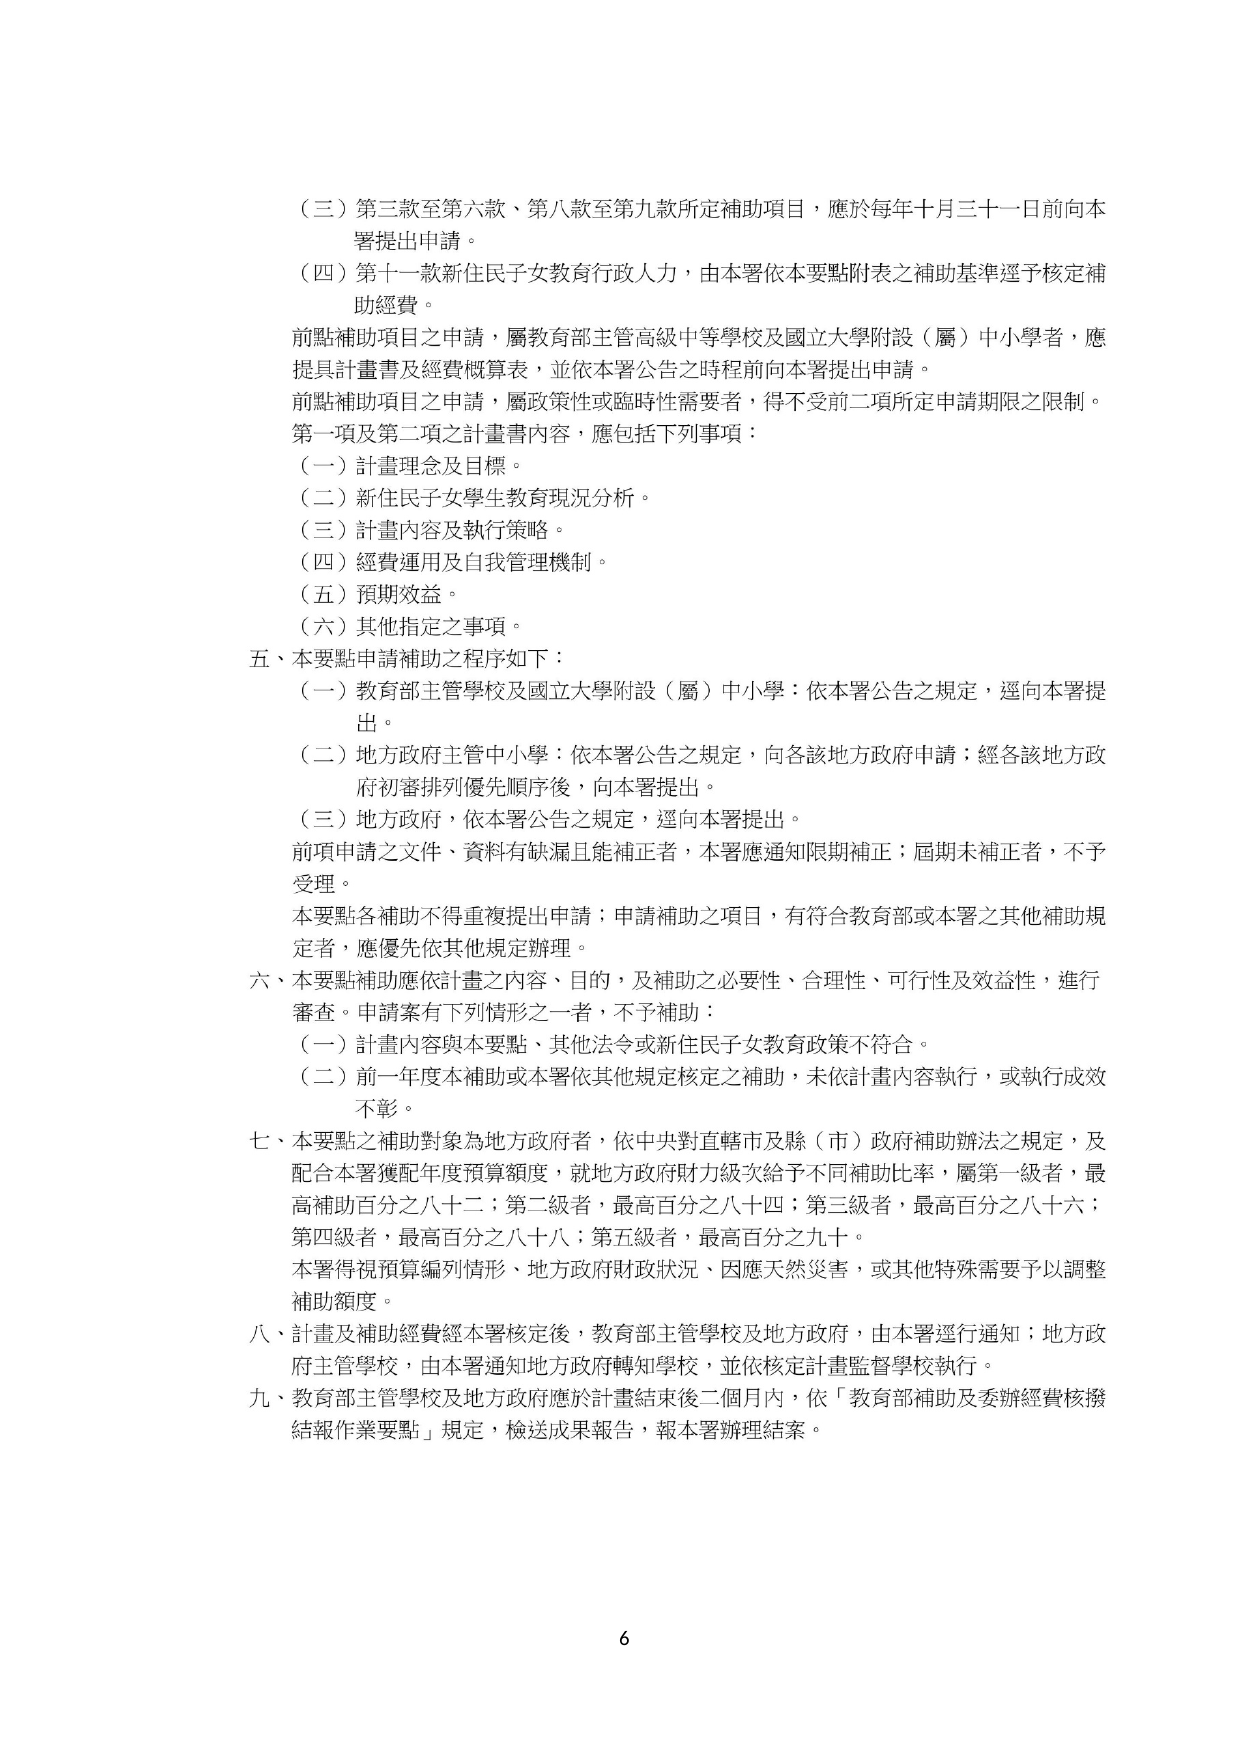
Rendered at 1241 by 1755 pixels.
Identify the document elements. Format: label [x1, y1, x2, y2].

picture [147, 88, 1211, 1531]
